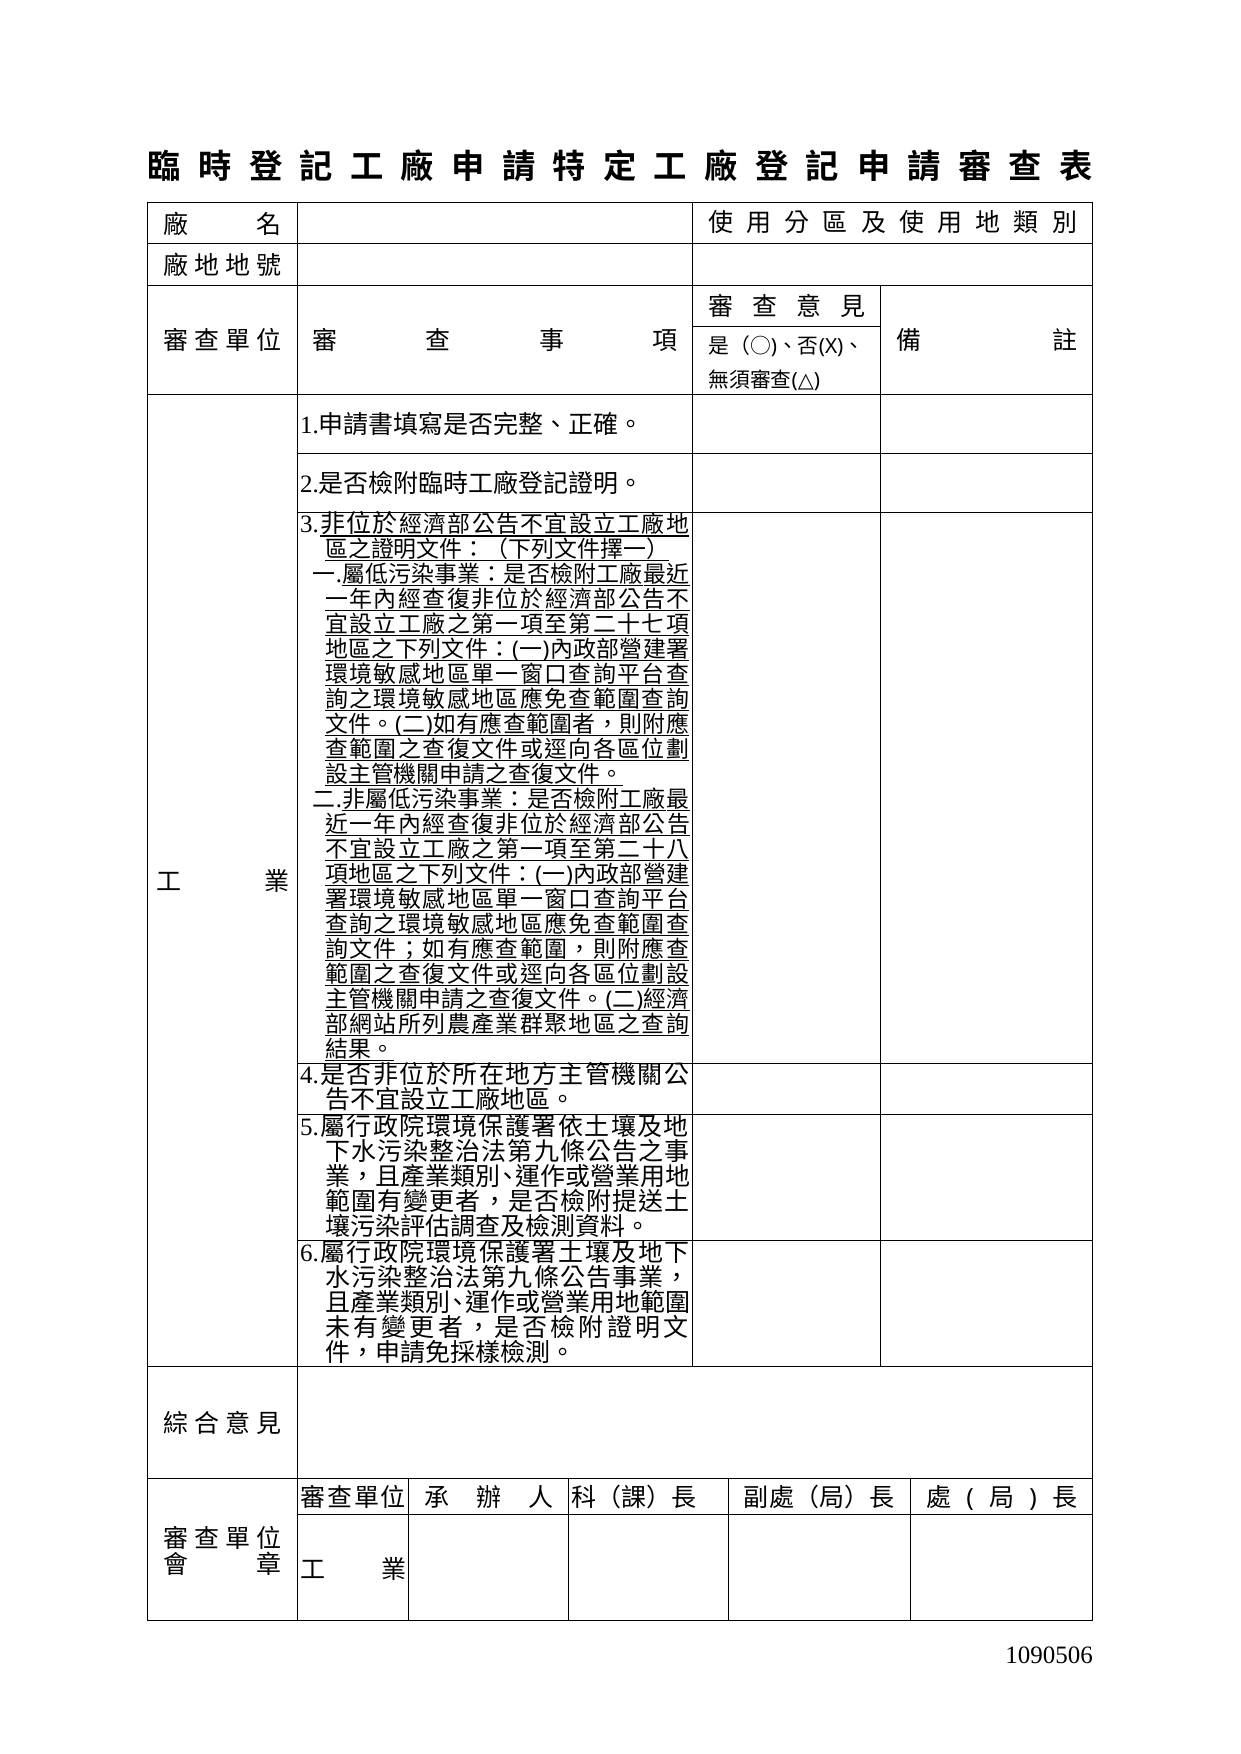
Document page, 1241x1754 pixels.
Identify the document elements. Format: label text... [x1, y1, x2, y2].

table_cell 1.申請書填寫是否完整、正確。 [298, 395, 692, 453]
table_cell 副處（局）長 [729, 1479, 910, 1513]
table_cell [693, 1241, 880, 1366]
table_cell [693, 244, 1092, 284]
table_cell 審查事項 [298, 286, 692, 394]
table_cell 工業 [148, 395, 297, 1366]
table_cell [729, 1515, 910, 1620]
table_header [298, 203, 692, 243]
table_cell [298, 1367, 1092, 1478]
table_cell [693, 1064, 880, 1114]
table_cell [693, 1115, 880, 1240]
table_cell 科（課）長 [569, 1479, 728, 1513]
table_cell 備註 [881, 286, 1092, 394]
table_cell [881, 1064, 1092, 1114]
table_cell 審查單位 [298, 1479, 408, 1513]
table_cell [693, 513, 880, 1063]
table_header 使用分區及使用地類別 [693, 203, 1092, 243]
table_cell 3.非位於經濟部公告不宜設立工廠地區之證明文件：（下列文件擇一） 一.屬低污染事業：是否檢附工廠最近一年內經查復非位於經濟部公告不宜設立工廠之第一項至第二十七項地區之下列文件：(一)內政部營建署環境敏感地區單一窗口查詢平台查詢之環境敏感地區應免查範圍查詢文件。(二)如有應查範圍者，則附應查範圍之查復文件或逕向各區位劃設主管機關申請之查復文件。 二.非屬低污染事業：是否檢附工廠最近一年內經查復非位於經濟部公告不宜設立工廠之第一項至第二十八項地區之下列文件：(一)內政部營建署環境敏感地區單一窗口查詢平台查詢之環境敏感地區應免查範圍查詢文件；如有應查範圍，則附應查範圍之查復文件或逕向各區位劃設主管機關申請之查復文件。(二)經濟部網站所列農產業群聚地區之查詢結果。 [298, 513, 692, 1063]
table_cell 廠地地號 [148, 244, 297, 284]
table_cell 審查單位 [148, 286, 297, 394]
table_cell 4.是否非位於所在地方主管機關公告不宜設立工廠地區。 [298, 1064, 692, 1114]
table_cell [298, 244, 692, 284]
text 臨時登記工廠申請特定工廠登記申請審查表 [148, 127, 1092, 202]
table_cell [881, 1115, 1092, 1240]
table_cell 綜合意見 [148, 1367, 297, 1478]
table_cell [881, 1241, 1092, 1366]
table_cell 是（○)、否(X)、 無須審查(△) [693, 327, 880, 394]
table_cell [911, 1515, 1092, 1620]
table_cell 處(局)長 [911, 1479, 1092, 1513]
table_cell [881, 454, 1092, 512]
table_cell [881, 395, 1092, 453]
table_cell 承辦人 [409, 1479, 568, 1513]
table_cell [409, 1515, 568, 1620]
table_cell [693, 454, 880, 512]
table_cell 5.屬行政院環境保護署依土壤及地下水污染整治法第九條公告之事業，且產業類別、運作或營業用地範圍有變更者，是否檢附提送土壤污染評估調查及檢測資料。 [298, 1115, 692, 1240]
table_cell 審查意見 [693, 286, 880, 326]
table_cell 6.屬行政院環境保護署土壤及地下水污染整治法第九條公告事業，且產業類別、運作或營業用地範圍未有變更者，是否檢附證明文件，申請免採樣檢測。 [298, 1241, 692, 1366]
table_cell 工業 [298, 1515, 408, 1620]
table_cell 審查單位 會章 [148, 1479, 297, 1620]
table_cell [881, 513, 1092, 1063]
table_cell [569, 1515, 728, 1620]
table_cell 2.是否檢附臨時工廠登記證明。 [298, 454, 692, 512]
table_cell [693, 395, 880, 453]
table_header 廠名 [148, 203, 297, 243]
